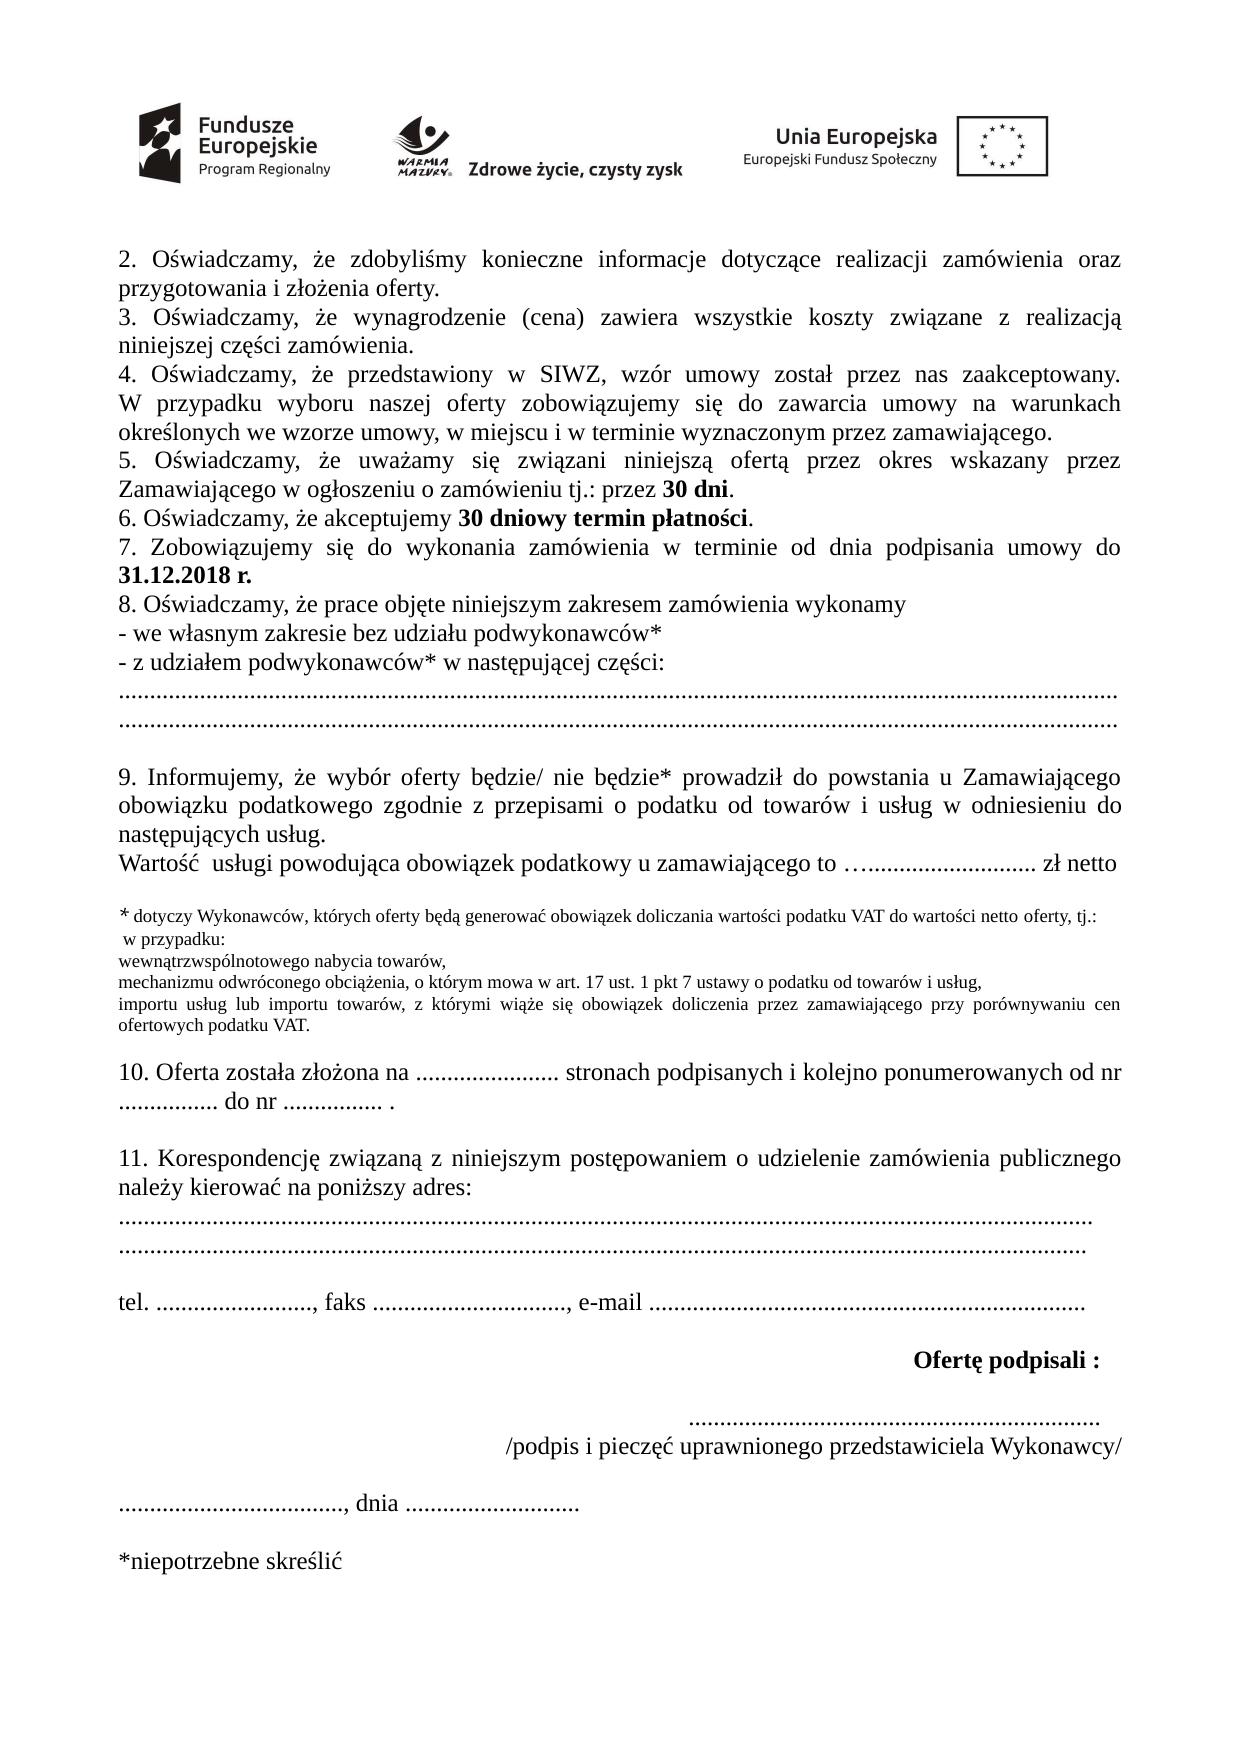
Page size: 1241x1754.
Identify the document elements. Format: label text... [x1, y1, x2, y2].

text - z udziałem podwykonawców* w następującej części: ................................................................................................................................................................................................................................................................................................................................ [118, 647, 1122, 733]
text .................................................................. [118, 1402, 1122, 1431]
text 2. Oświadczamy, że zdobyliśmy konieczne informacje dotyczące realizacji zamówienia oraz przygotowania i złożenia oferty. [118, 244, 1122, 302]
text Wartość usługi powodująca obowiązek podatkowy u zamawiającego to …........................... zł netto [118, 848, 1122, 877]
list wewnątrzwspólnotowego nabycia towarów, [118, 949, 1122, 971]
text Ofertę podpisali : [118, 1345, 1122, 1402]
text 8. Oświadczamy, że prace objęte niniejszym zakresem zamówienia wykonamy [118, 589, 1122, 618]
text - we własnym zakresie bez udziału podwykonawców* [118, 618, 1122, 647]
text * dotyczy Wykonawców, których oferty będą generować obowiązek doliczania wartości podatku VAT do wartości netto oferty, tj.: [118, 902, 1122, 928]
text 11. Korespondencję związaną z niniejszym postępowaniem o udzielenie zamówienia publicznego należy kierować na poniższy adres: [118, 1143, 1122, 1201]
text ........................................................................................................................................................... [118, 1230, 1122, 1258]
text tel. ........................., faks ..............................., e-mail ...................................................................... [118, 1287, 1122, 1316]
text 4. Oświadczamy, że przedstawiony w SIWZ, wzór umowy został przez nas zaakceptowany. W przypadku wyboru naszej oferty zobowiązujemy się do zawarcia umowy na warunkach określonych we wzorze umowy, w miejscu i w terminie wyznaczonym przez zamawiającego. [118, 359, 1122, 446]
text 9. Informujemy, że wybór oferty będzie/ nie będzie* prowadził do powstania u Zamawiającego obowiązku podatkowego zgodnie z przepisami o podatku od towarów i usług w odniesieniu do następujących usług. [118, 762, 1122, 848]
text 5. Oświadczamy, że uważamy się związani niniejszą ofertą przez okres wskazany przez Zamawiającego w ogłoszeniu o zamówieniu tj.: przez 30 dni. [118, 446, 1122, 503]
text /podpis i pieczęć uprawnionego przedstawiciela Wykonawcy/ [118, 1431, 1122, 1460]
text 7. Zobowiązujemy się do wykonania zamówienia w terminie od dnia podpisania umowy do 31.12.2018 r. [118, 532, 1122, 589]
text *niepotrzebne skreślić [118, 1546, 1122, 1575]
text 3. Oświadczamy, że wynagrodzenie (cena) zawiera wszystkie koszty związane z realizacją niniejszej części zamówienia. [118, 302, 1122, 359]
text 6. Oświadczamy, że akceptujemy 30 dniowy termin płatności. [118, 503, 1122, 532]
text 10. Oferta została złożona na ....................... stronach podpisanych i kolejno ponumerowanych od nr ................ do nr ................ . [118, 1057, 1122, 1115]
list mechanizmu odwróconego obciążenia, o którym mowa w art. 17 ust. 1 pkt 7 ustawy o podatku od towarów i usług, [118, 971, 1122, 993]
text ...................................., dnia ............................ [118, 1488, 1122, 1517]
list importu usług lub importu towarów, z którymi wiąże się obowiązek doliczenia przez zamawiającego przy porównywaniu cen ofertowych podatku VAT. [118, 993, 1122, 1036]
text w przypadku: [118, 928, 1122, 949]
text ............................................................................................................................................................ [118, 1201, 1122, 1230]
